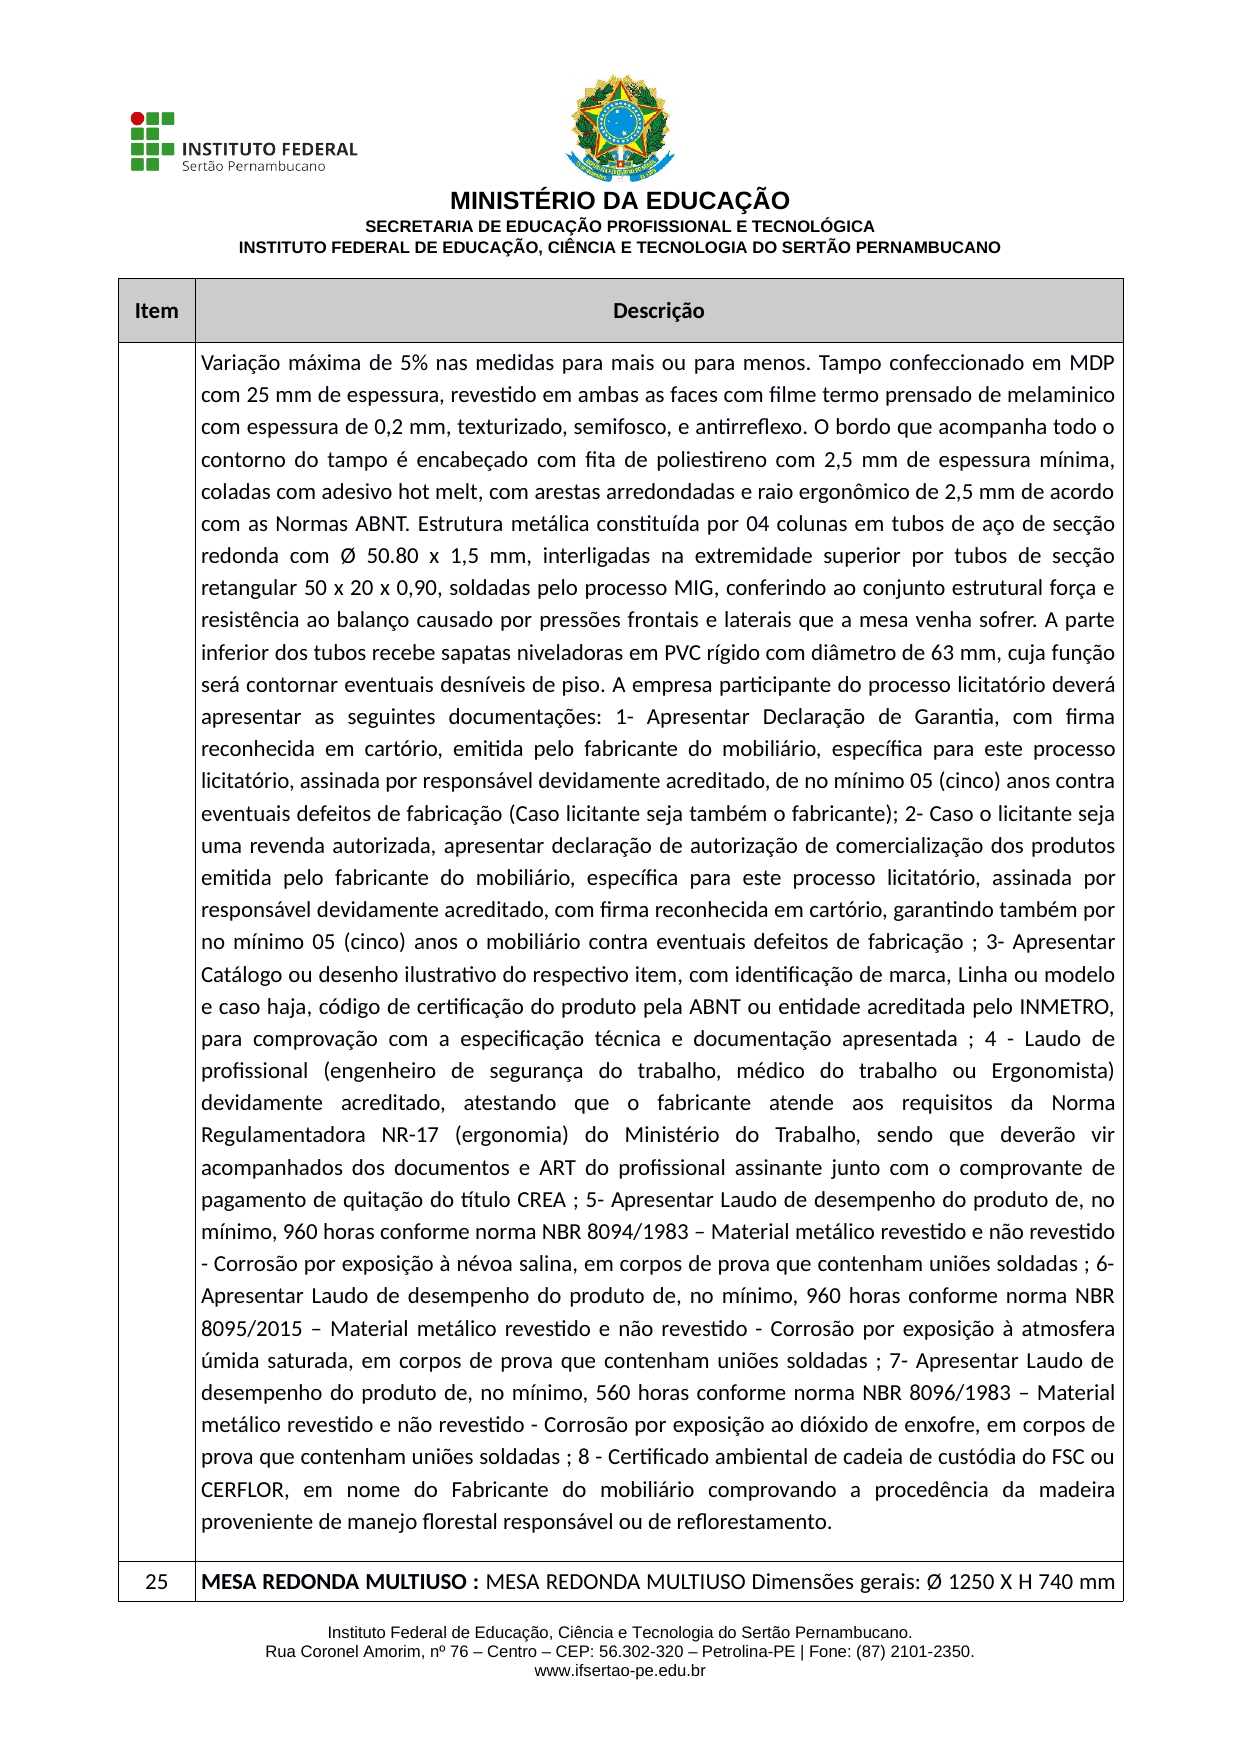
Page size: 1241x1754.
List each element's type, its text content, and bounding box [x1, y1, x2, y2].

table_header Descrição [196, 279, 1123, 342]
table_header Item [119, 279, 195, 342]
table_cell [119, 343, 195, 1561]
picture [565, 74, 675, 182]
table_cell Variação máxima de 5% nas medidas para mais ou para menos. Tampo confeccionado em MDP com 25 mm de espessura, revestido em ambas as faces com filme termo prensado de melaminico com espessura de 0,2 mm, texturizado, semifosco, e antirreflexo. O bordo que acompanha todo o contorno do tampo é encabeçado com fita de poliestireno com 2,5 mm de espessura mínima, coladas com adesivo hot melt, com arestas arredondadas e raio ergonômico de 2,5 mm de acordo com as Normas ABNT. Estrutura metálica constituída por 04 colunas em tubos de aço de secção redonda com Ø 50.80 x 1,5 mm, interligadas na extremidade superior por tubos de secção retangular 50 x 20 x 0,90, soldadas pelo processo MIG, conferindo ao conjunto estrutural força e resistência ao balanço causado por pressões frontais e laterais que a mesa venha sofrer. A parte inferior dos tubos recebe sapatas niveladoras em PVC rígido com diâmetro de 63 mm, cuja função será contornar eventuais desníveis de piso. A empresa participante do processo licitatório deverá apresentar as seguintes documentações: 1- Apresentar Declaração de Garantia, com firma reconhecida em cartório, emitida pelo fabricante do mobiliário, específica para este processo licitatório, assinada por responsável devidamente acreditado, de no mínimo 05 (cinco) anos contra eventuais defeitos de fabricação (Caso licitante seja também o fabricante); 2- Caso o licitante seja uma revenda autorizada, apresentar declaração de autorização de comercialização dos produtos emitida pelo fabricante do mobiliário, específica para este processo licitatório, assinada por responsável devidamente acreditado, com firma reconhecida em cartório, garantindo também por no mínimo 05 (cinco) anos o mobiliário contra eventuais defeitos de fabricação ; 3- Apresentar Catálogo ou desenho ilustrativo do respectivo item, com identificação de marca, Linha ou modelo e caso haja, código de certificação do produto pela ABNT ou entidade acreditada pelo INMETRO, para comprovação com a especificação técnica e documentação apresentada ; 4 - Laudo de profissional (engenheiro de segurança do trabalho, médico do trabalho ou Ergonomista) devidamente acreditado, atestando que o fabricante atende aos requisitos da Norma Regulamentadora NR-17 (ergonomia) do Ministério do Trabalho, sendo que deverão vir acompanhados dos documentos e ART do profissional assinante junto com o comprovante de pagamento de quitação do título CREA ; 5- Apresentar Laudo de desempenho do produto de, no mínimo, 960 horas conforme norma NBR 8094/1983 – Material metálico revestido e não revestido - Corrosão por exposição à névoa salina, em corpos de prova que contenham uniões soldadas ; 6- Apresentar Laudo de desempenho do produto de, no mínimo, 960 horas conforme norma NBR 8095/2015 – Material metálico revestido e não revestido - Corrosão por exposição à atmosfera úmida saturada, em corpos de prova que contenham uniões soldadas ; 7- Apresentar Laudo de desempenho do produto de, no mínimo, 560 horas conforme norma NBR 8096/1983 – Material metálico revestido e não revestido - Corrosão por exposição ao dióxido de enxofre, em corpos de prova que contenham uniões soldadas ; 8 - Certificado ambiental de cadeia de custódia do FSC ou CERFLOR, em nome do Fabricante do mobiliário comprovando a procedência da madeira proveniente de manejo florestal responsável ou de reflorestamento. [196, 343, 1123, 1561]
picture [130, 112, 358, 171]
table_cell 25 [119, 1562, 195, 1601]
table_cell MESA REDONDA MULTIUSO : MESA REDONDA MULTIUSO Dimensões gerais: Ø 1250 X H 740 mm [196, 1562, 1123, 1601]
